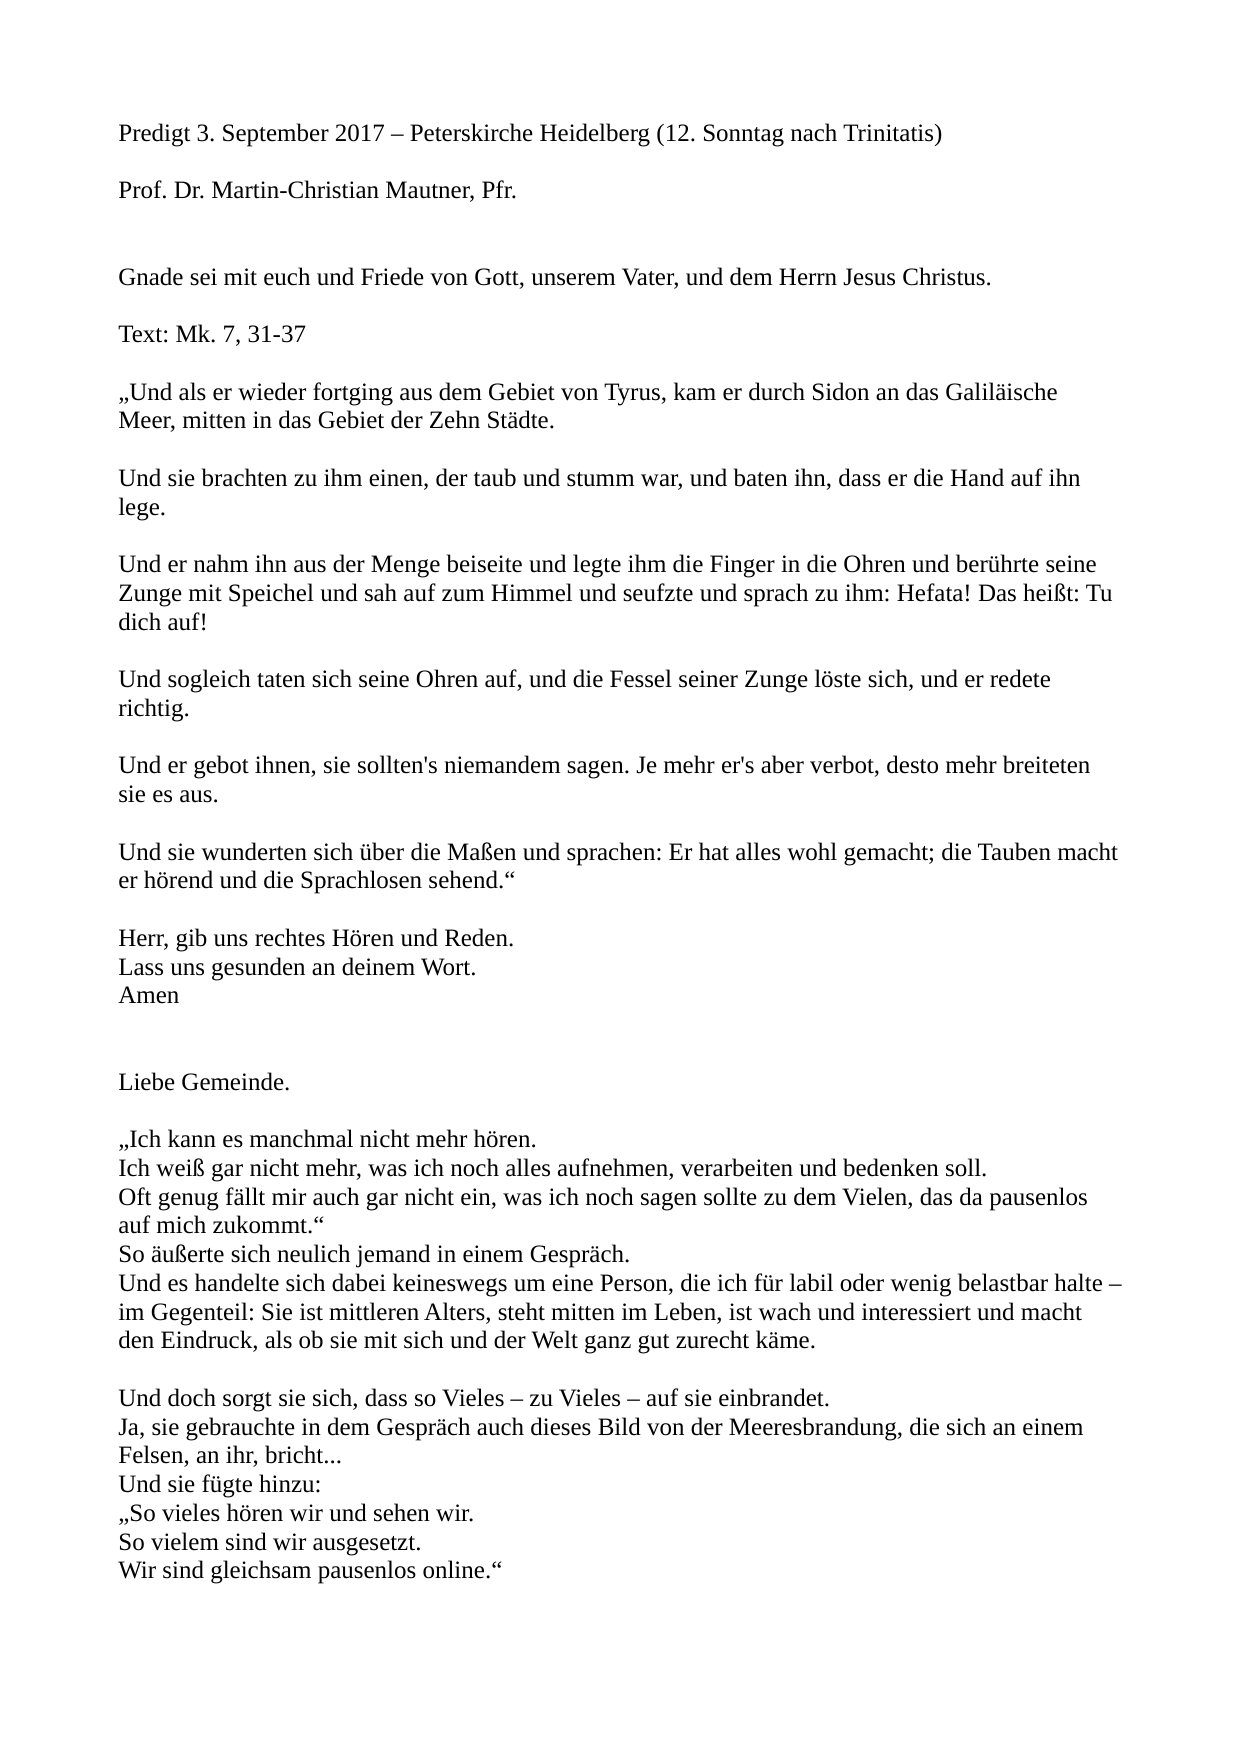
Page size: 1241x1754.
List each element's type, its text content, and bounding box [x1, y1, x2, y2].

text Herr, gib uns rechtes Hören und Reden. [118, 923, 1122, 952]
text Prof. Dr. Martin-Christian Mautner, Pfr. [118, 176, 1122, 204]
text Amen [118, 981, 1122, 1009]
text Und sie fügte hinzu: [118, 1469, 1122, 1498]
text Ja, sie gebrauchte in dem Gespräch auch dieses Bild von der Meeresbrandung, die sich an einem Felsen, an ihr, bricht... [118, 1412, 1122, 1469]
text Und es handelte sich dabei keineswegs um eine Person, die ich für labil oder wenig belastbar halte – im Gegenteil: Sie ist mittleren Alters, steht mitten im Leben, ist wach und interessiert und macht den Eindruck, als ob sie mit sich und der Welt ganz gut zurecht käme. [118, 1268, 1122, 1354]
text Und doch sorgt sie sich, dass so Vieles – zu Vieles – auf sie einbrandet. [118, 1383, 1122, 1412]
text Wir sind gleichsam pausenlos online.“ [118, 1556, 1122, 1584]
text Und er gebot ihnen, sie sollten's niemandem sagen. Je mehr er's aber verbot, desto mehr breiteten sie es aus. [118, 751, 1122, 808]
text So äußerte sich neulich jemand in einem Gespräch. [118, 1239, 1122, 1268]
text Lass uns gesunden an deinem Wort. [118, 952, 1122, 981]
text Gnade sei mit euch und Friede von Gott, unserem Vater, und dem Herrn Jesus Christus. [118, 262, 1122, 291]
text Und sie brachten zu ihm einen, der taub und stumm war, und baten ihn, dass er die Hand auf ihn lege. [118, 463, 1122, 521]
text Liebe Gemeinde. [118, 1067, 1122, 1096]
text Oft genug fällt mir auch gar nicht ein, was ich noch sagen sollte zu dem Vielen, das da pausenlos auf mich zukommt.“ [118, 1182, 1122, 1239]
text So vielem sind wir ausgesetzt. [118, 1527, 1122, 1556]
text Text: Mk. 7, 31-37 [118, 319, 1122, 348]
text Und er nahm ihn aus der Menge beiseite und legte ihm die Finger in die Ohren und berührte seine Zunge mit Speichel und sah auf zum Himmel und seufzte und sprach zu ihm: Hefata! Das heißt: Tu dich auf! [118, 549, 1122, 636]
text „Und als er wieder fortging aus dem Gebiet von Tyrus, kam er durch Sidon an das Galiläische Meer, mitten in das Gebiet der Zehn Städte. [118, 377, 1122, 434]
text „So vieles hören wir und sehen wir. [118, 1498, 1122, 1527]
text Und sie wunderten sich über die Maßen und sprachen: Er hat alles wohl gemacht; die Tauben macht er hörend und die Sprachlosen sehend.“ [118, 837, 1122, 894]
text Und sogleich taten sich seine Ohren auf, und die Fessel seiner Zunge löste sich, und er redete richtig. [118, 664, 1122, 722]
text Predigt 3. September 2017 – Peterskirche Heidelberg (12. Sonntag nach Trinitatis) [118, 118, 1122, 147]
text „Ich kann es manchmal nicht mehr hören. [118, 1124, 1122, 1153]
text Ich weiß gar nicht mehr, was ich noch alles aufnehmen, verarbeiten und bedenken soll. [118, 1153, 1122, 1182]
